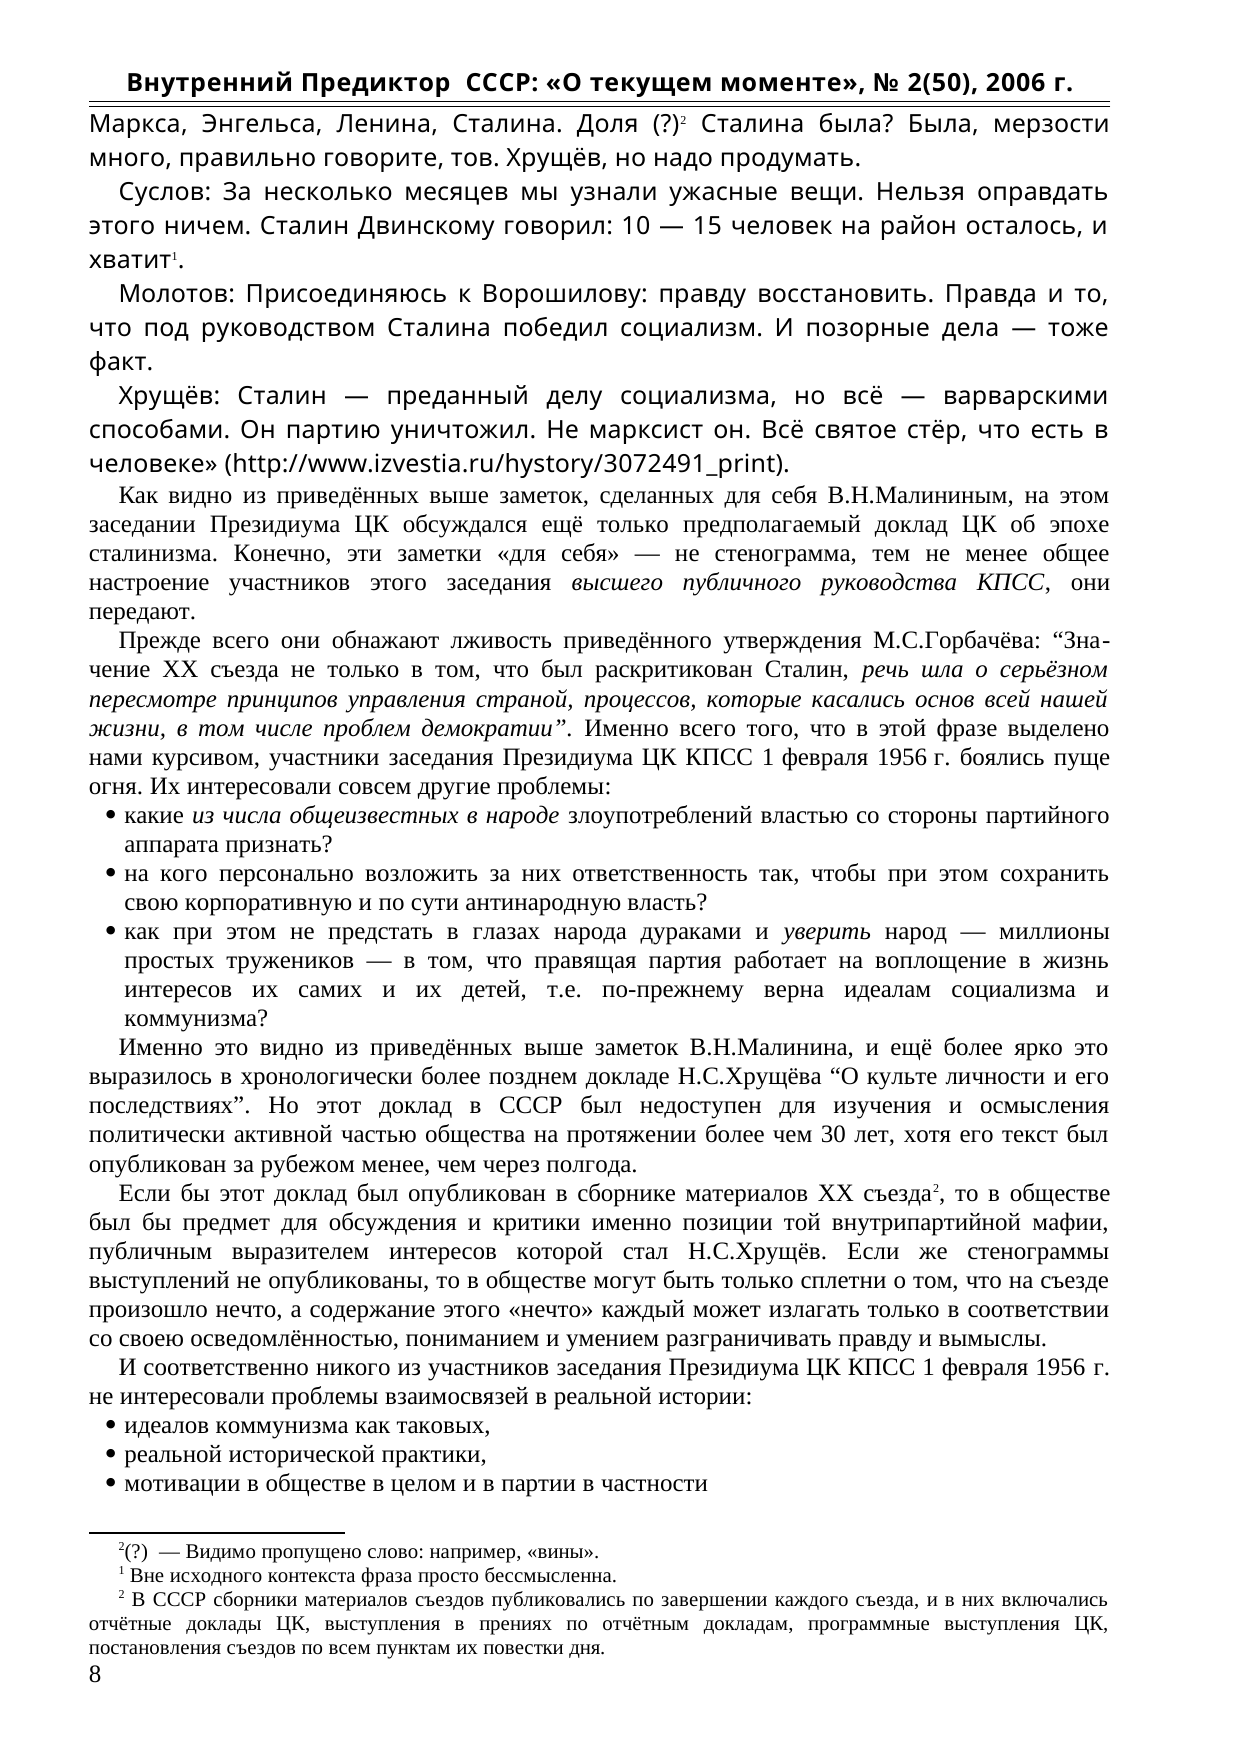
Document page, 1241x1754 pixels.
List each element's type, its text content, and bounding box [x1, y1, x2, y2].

list на кого персонально возложить за них ответственность так, чтобы при этом сохранить свою корпоративную и по сути антинародную власть? [106, 858, 1110, 916]
list мотивации в обществе в целом и в партии в частности [106, 1468, 1110, 1497]
text В СССР сборники материалов съездов публиковались по завершении каждого съезда, и в них включались отчётные доклады ЦК, выступления в прениях по отчётным докладам, программные выступления ЦК, постановления съездов по всем пунктам их повестки дня. [89, 1587, 1110, 1659]
text Прежде всего они обнажают лживость приведённого утверждения М.С.Горбачёва: “Зна­чение ХХ съезда не только в том, что был раскритикован Сталин, речь шла о серьёзном пересмотре принципов управления страной, процессов, которые касались основ всей нашей жизни, в том числе проблем демократии”. Именно всего того, что в этой фразе выделено нами курсивом, участники заседания Президиума ЦК КПСС 1 февраля 1956 г. боялись пуще огня. Их интересовали совсем другие проблемы: [89, 625, 1110, 800]
list какие из числа общеизвестных в народе злоупотреблений властью со стороны партийного аппарата признать? [106, 800, 1110, 858]
list как при этом не предстать в глазах народа дураками и уверить народ — миллионы простых тружеников — в том, что правящая партия работает на воплощение в жизнь интересов их самих и их детей, т.е. по-прежнему верна идеалам социализма и коммунизма? [106, 916, 1110, 1032]
text Если бы этот доклад был опубликован в сборнике материалов ХХ съезда, то в обществе был бы предмет для обсуждения и критики именно позиции той внутрипартийной мафии, публичным выразителем интересов которой стал Н.С.Хрущёв. Если же стенограммы выступлений не опубликованы, то в обществе могут быть только сплетни о том, что на съезде произошло нечто, а содержание этого «нечто» каждый может излагать только в соответствии со своею осведомлённостью, пониманием и умением разграничивать правду и вымыслы. [89, 1177, 1110, 1352]
text И соответственно никого из участников заседания Президиума ЦК КПСС 1 февраля 1956 г. не интересовали проблемы взаимосвязей в реальной истории: [89, 1352, 1110, 1410]
text Хрущёв: Сталин — преданный делу социализма, но всё — варварскими способами. Он партию уничтожил. Не марксист он. Всё святое стёр, что есть в человеке» (http://www.izvestia.ru/hystory/3072491_print). [89, 378, 1110, 480]
list идеалов коммунизма как таковых, [106, 1410, 1110, 1439]
list реальной исторической практики, [106, 1439, 1110, 1468]
text Суслов: За несколько месяцев мы узнали ужасные вещи. Нельзя оправдать этого ничем. Сталин Двинскому говорил: 10 — 15 человек на район осталось, и хватит. [89, 174, 1110, 276]
text Маркса, Энгельса, Ленина, Сталина. Доля (?) Сталина была? Была, мерзости много, правильно говорите, тов. Хрущёв, но надо продумать. [89, 107, 1110, 174]
text Как видно из приведённых выше заметок, сделанных для себя В.Н.Малининым, на этом заседании Президиума ЦК обсуждался ещё только предполагаемый доклад ЦК об эпохе сталинизма. Конечно, эти заметки «для себя» — не стенограмма, тем не менее общее настроение участников этого заседания высшего публичного руководства КПСС, они передают. [89, 480, 1110, 625]
text Именно это видно из приведённых выше заметок В.Н.Малинина, и ещё более ярко это выразилось в хронологически более позднем докладе Н.С.Хрущёва “О культе личности и его последствиях”. Но этот доклад в СССР был недоступен для изучения и осмысления политически активной частью общества на протяжении более чем 30 лет, хотя его текст был опубликован за рубежом менее, чем через полгода. [89, 1032, 1110, 1177]
text (?) — Видимо пропущено слово: например, «вины». [89, 1539, 1110, 1563]
text Вне исходного контекста фраза просто бессмысленна. [89, 1563, 1110, 1587]
text Молотов: Присоединяюсь к Ворошилову: правду восстановить. Правда и то, что под руководством Сталина победил социализм. И позорные дела — тоже факт. [89, 276, 1110, 378]
